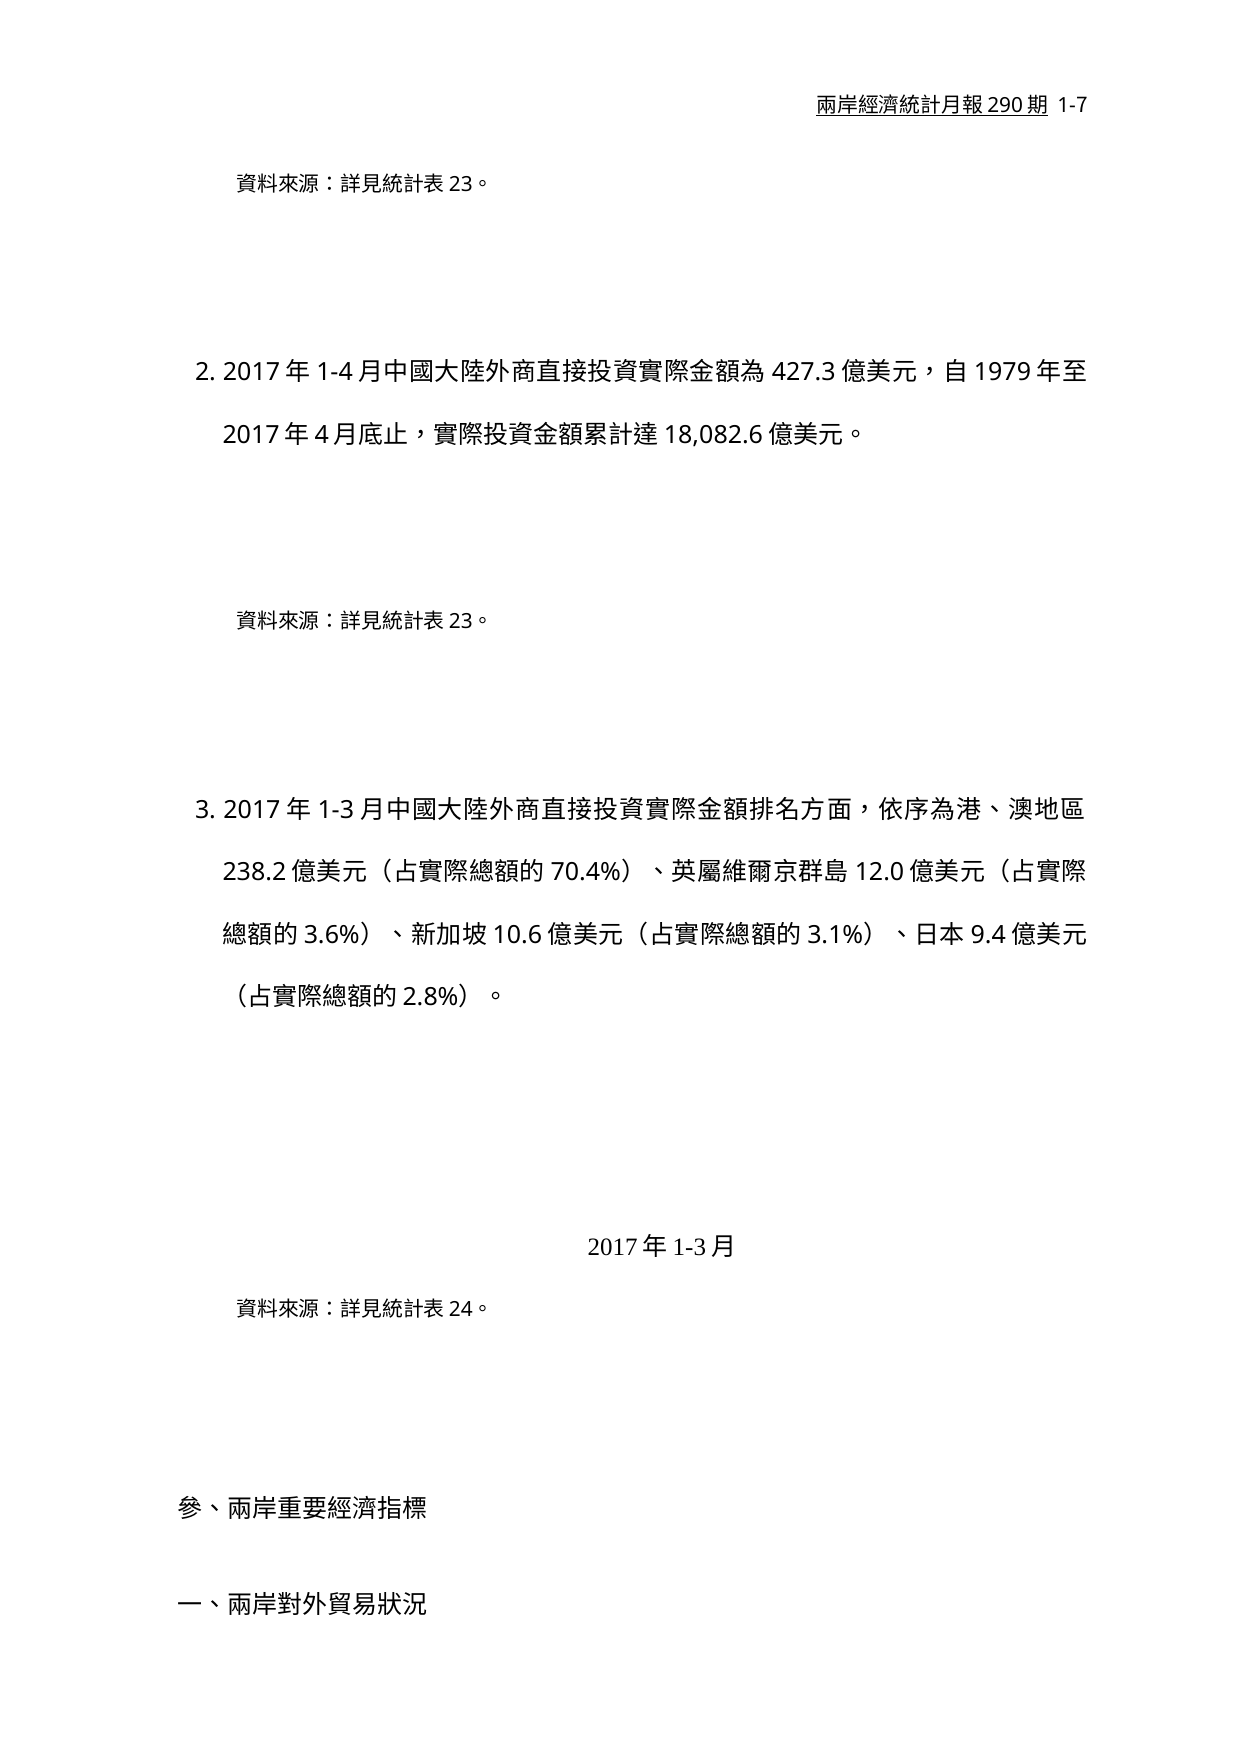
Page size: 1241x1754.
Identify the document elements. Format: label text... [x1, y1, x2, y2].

text 資料來源：詳見統計表23。 [177, 578, 1087, 641]
text 參、兩岸重要經濟指標 [177, 1464, 1087, 1527]
text 2. 2017年1-4月中國大陸外商直接投資實際金額為427.3億美元，自1979年至2017年4月底止，實際投資金額累計達18,082.6億美元。 [195, 328, 1087, 453]
text 資料來源：詳見統計表23。 [177, 141, 1087, 203]
text 資料來源：詳見統計表24。 [177, 1266, 1087, 1328]
text 3. 2017年1-3月中國大陸外商直接投資實際金額排名方面，依序為港、澳地區238.2億美元（占實際總額的70.4%）、英屬維爾京群島12.0億美元（占實際總額的3.6%）、新加坡10.6億美元（占實際總額的3.1%）、日本9.4億美元（占實際總額的2.8%）。 [195, 766, 1087, 1016]
subtitle 2017年1-3月 [236, 1203, 1087, 1266]
text 一、兩岸對外貿易狀況 [177, 1561, 1087, 1624]
